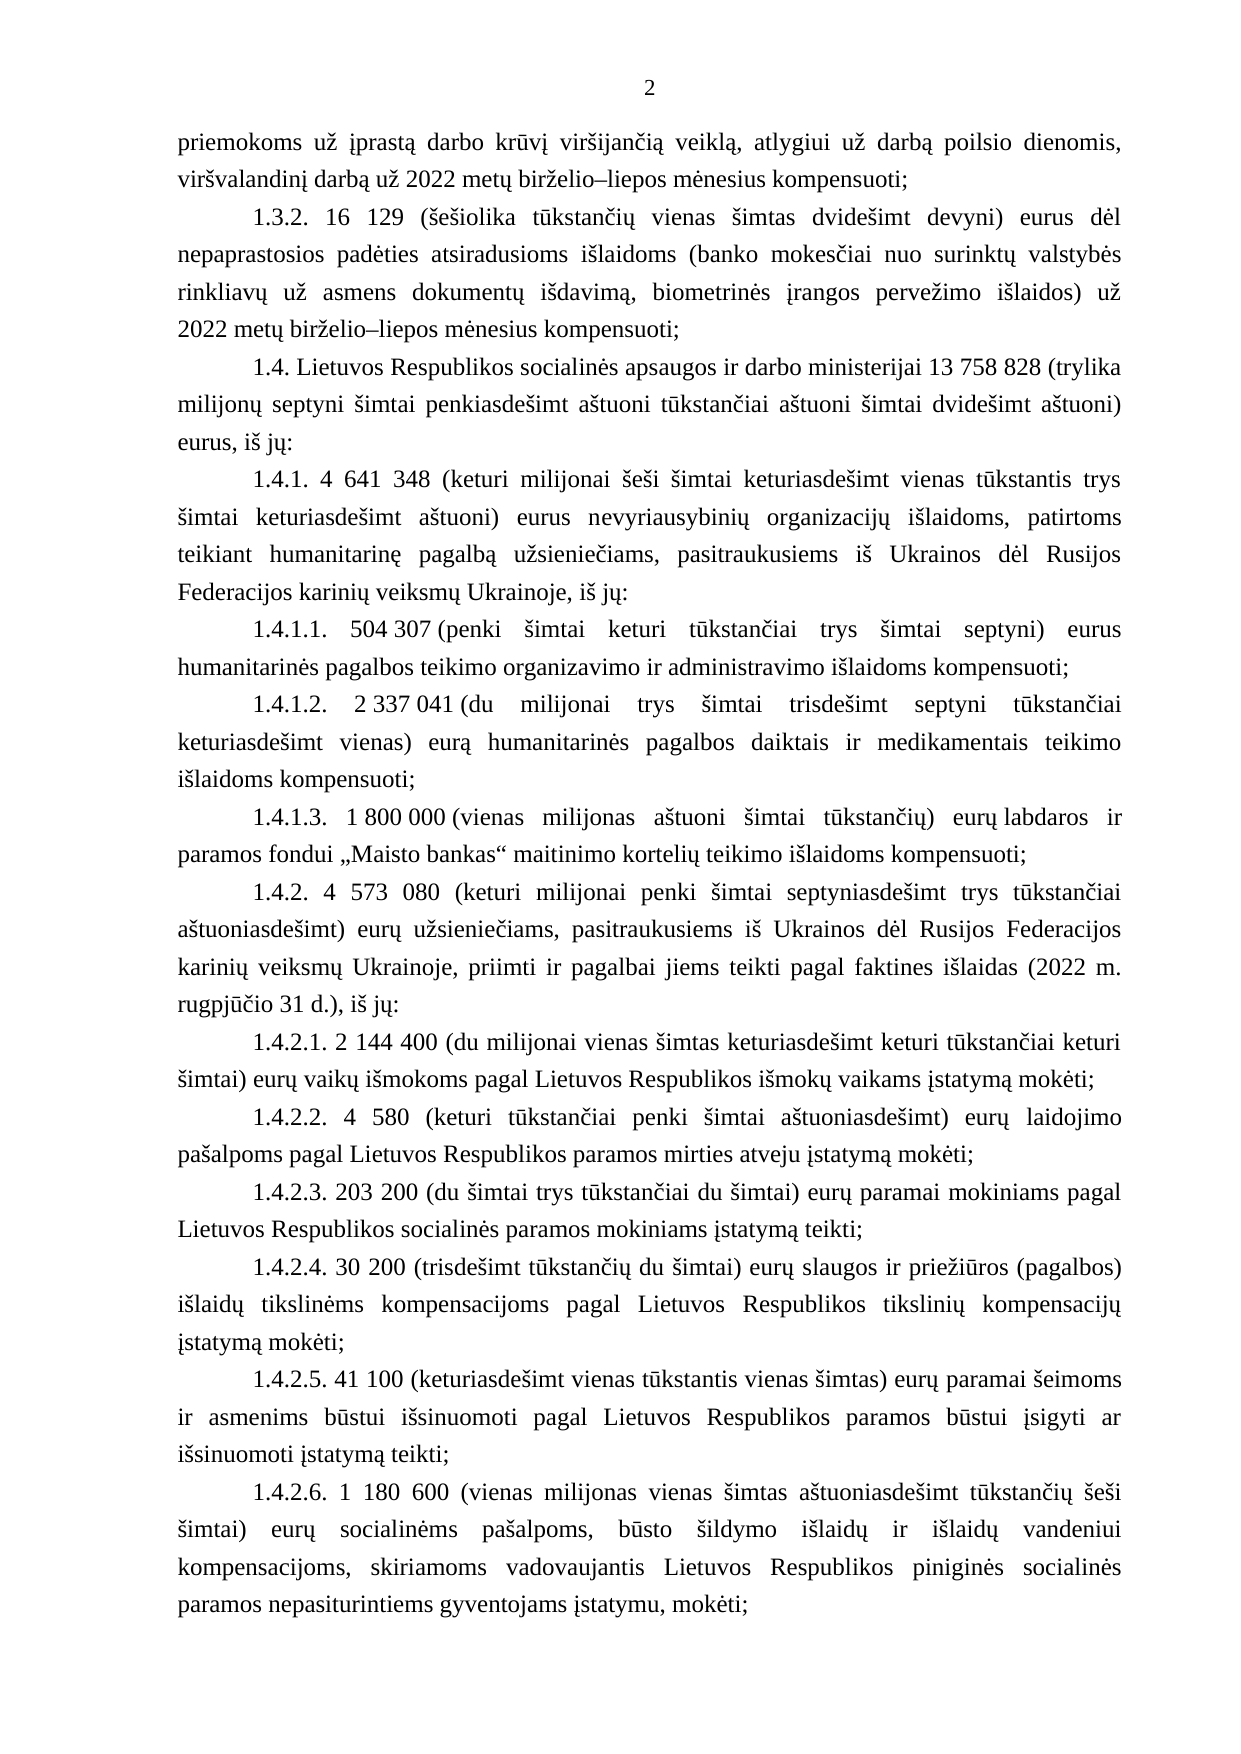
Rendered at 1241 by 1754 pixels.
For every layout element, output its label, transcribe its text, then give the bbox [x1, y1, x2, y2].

text priemokoms už įprastą darbo krūvį viršijančią veiklą, atlygiui už darbą poilsio dienomis, viršvalandinį darbą už 2022 metų birželio–liepos mėnesius kompensuoti; [177, 118, 1122, 193]
text 1.4.1.1. 504 307 (penki šimtai keturi tūkstančiai trys šimtai septyni) eurus humanitarinės pagalbos teikimo organizavimo ir administravimo išlaidoms kompensuoti; [177, 606, 1122, 681]
text 1.4.1. 4 641 348 (keturi milijonai šeši šimtai keturiasdešimt vienas tūkstantis trys šimtai keturiasdešimt aštuoni) eurus nevyriausybinių organizacijų išlaidoms, patirtoms teikiant humanitarinę pagalbą užsieniečiams, pasitraukusiems iš Ukrainos dėl Rusijos Federacijos karinių veiksmų Ukrainoje, iš jų: [177, 456, 1122, 606]
text 1.4.2.6. 1 180 600 (vienas milijonas vienas šimtas aštuoniasdešimt tūkstančių šeši šimtai) eurų socialinėms pašalpoms, būsto šildymo išlaidų ir išlaidų vandeniui kompensacijoms, skiriamoms vadovaujantis Lietuvos Respublikos piniginės socialinės paramos nepasiturintiems gyventojams įstatymu, mokėti; [177, 1468, 1122, 1618]
text 1.4.2.2. 4 580 (keturi tūkstančiai penki šimtai aštuoniasdešimt) eurų laidojimo pašalpoms pagal Lietuvos Respublikos paramos mirties atveju įstatymą mokėti; [177, 1093, 1122, 1168]
text 1.3.2. 16 129 (šešiolika tūkstančių vienas šimtas dvidešimt devyni) eurus dėl nepaprastosios padėties atsiradusioms išlaidoms (banko mokesčiai nuo surinktų valstybės rinkliavų už asmens dokumentų išdavimą, biometrinės įrangos pervežimo išlaidos) už 2022 metų birželio–liepos mėnesius kompensuoti; [177, 193, 1122, 343]
text 1.4.2.3. 203 200 (du šimtai trys tūkstančiai du šimtai) eurų paramai mokiniams pagal Lietuvos Respublikos socialinės paramos mokiniams įstatymą teikti; [177, 1168, 1122, 1243]
text 1.4.1.2. 2 337 041 (du milijonai trys šimtai trisdešimt septyni tūkstančiai keturiasdešimt vienas) eurą humanitarinės pagalbos daiktais ir medikamentais teikimo išlaidoms kompensuoti; [177, 681, 1122, 793]
text 1.4.2.1. 2 144 400 (du milijonai vienas šimtas keturiasdešimt keturi tūkstančiai keturi šimtai) eurų vaikų išmokoms pagal Lietuvos Respublikos išmokų vaikams įstatymą mokėti; [177, 1018, 1122, 1093]
text 1.4.2.4. 30 200 (trisdešimt tūkstančių du šimtai) eurų slaugos ir priežiūros (pagalbos) išlaidų tikslinėms kompensacijoms pagal Lietuvos Respublikos tikslinių kompensacijų įstatymą mokėti; [177, 1243, 1122, 1356]
text 1.4.1.3. 1 800 000 (vienas milijonas aštuoni šimtai tūkstančių) eurų labdaros ir paramos fondui „Maisto bankas“ maitinimo kortelių teikimo išlaidoms kompensuoti; [177, 793, 1122, 868]
text 1.4. Lietuvos Respublikos socialinės apsaugos ir darbo ministerijai 13 758 828 (trylika milijonų septyni šimtai penkiasdešimt aštuoni tūkstančiai aštuoni šimtai dvidešimt aštuoni) eurus, iš jų: [177, 343, 1122, 456]
text 1.4.2. 4 573 080 (keturi milijonai penki šimtai septyniasdešimt trys tūkstančiai aštuoniasdešimt) eurų užsieniečiams, pasitraukusiems iš Ukrainos dėl Rusijos Federacijos karinių veiksmų Ukrainoje, priimti ir pagalbai jiems teikti pagal faktines išlaidas (2022 m. rugpjūčio 31 d.), iš jų: [177, 868, 1122, 1018]
text 1.4.2.5. 41 100 (keturiasdešimt vienas tūkstantis vienas šimtas) eurų paramai šeimoms ir asmenims būstui išsinuomoti pagal Lietuvos Respublikos paramos būstui įsigyti ar išsinuomoti įstatymą teikti; [177, 1356, 1122, 1468]
